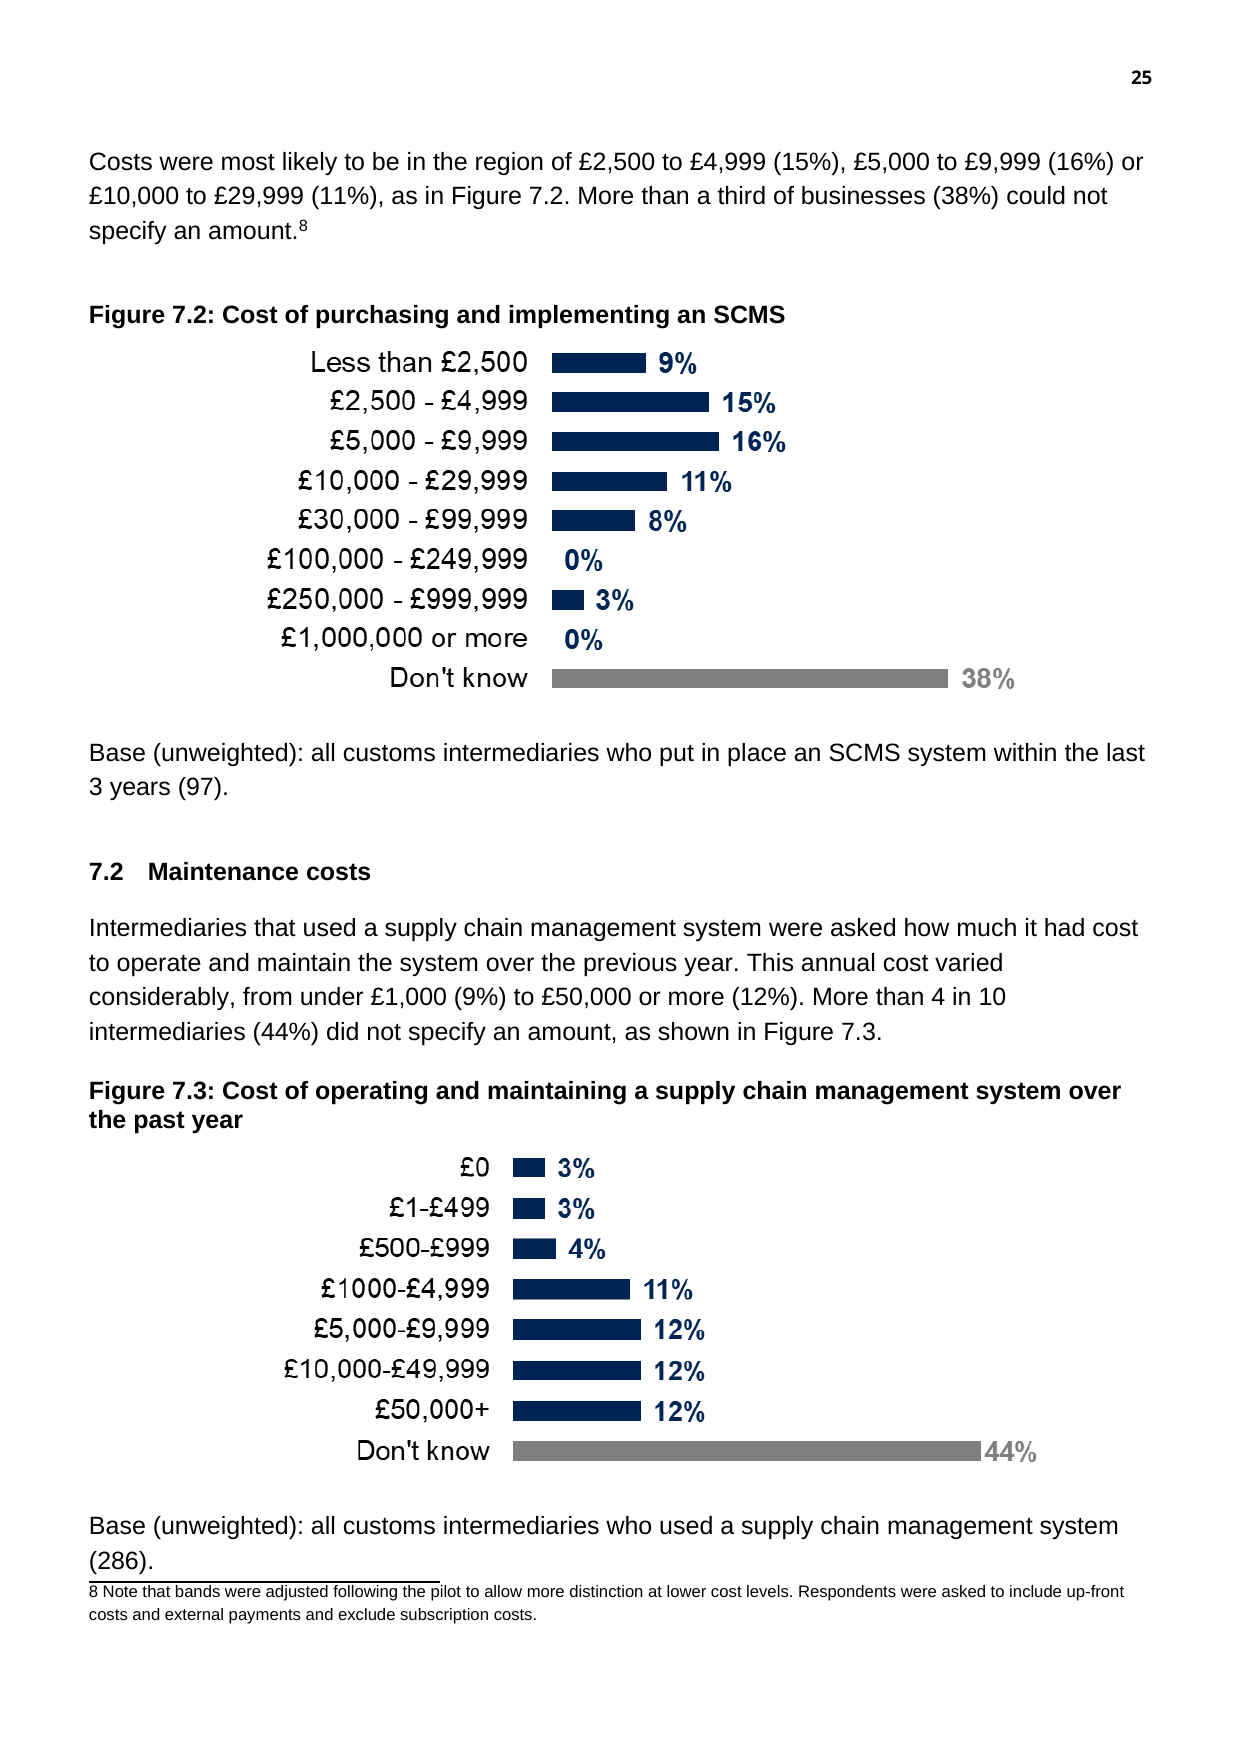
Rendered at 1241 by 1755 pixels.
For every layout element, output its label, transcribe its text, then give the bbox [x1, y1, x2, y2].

text Base (unweighted): all customs intermediaries who used a supply chain management system (286). [89, 1511, 1152, 1574]
text Note that bands were adjusted following the pilot to allow more distinction at lower cost levels. Respondents were asked to include up-front costs and external payments and exclude subscription costs. [89, 1582, 1152, 1624]
text Intermediaries that used a supply chain management system were asked how much it had cost to operate and maintain the system over the previous year. This annual cost varied considerably, from under £1,000 (9%) to £50,000 or more (12%). More than 4 in 10 intermediaries (44%) did not specify an amount, as shown in Figure 7.3. [89, 913, 1152, 1046]
text Figure 7.3: Cost of operating and maintaining a supply chain management system over the past year [89, 1076, 1152, 1134]
text Base (unweighted): all customs intermediaries who put in place an SCMS system within the last 3 years (97). [89, 738, 1152, 801]
text Figure 7.2: Cost of purchasing and implementing an SCMS [89, 300, 1152, 329]
text Costs were most likely to be in the region of £2,500 to £4,999 (15%), £5,000 to £9,999 (16%) or £10,000 to £29,999 (11%), as in Figure 7.2. More than a third of businesses (38%) could not specify an amount. [89, 147, 1152, 244]
subtitle Maintenance costs [89, 857, 1152, 886]
